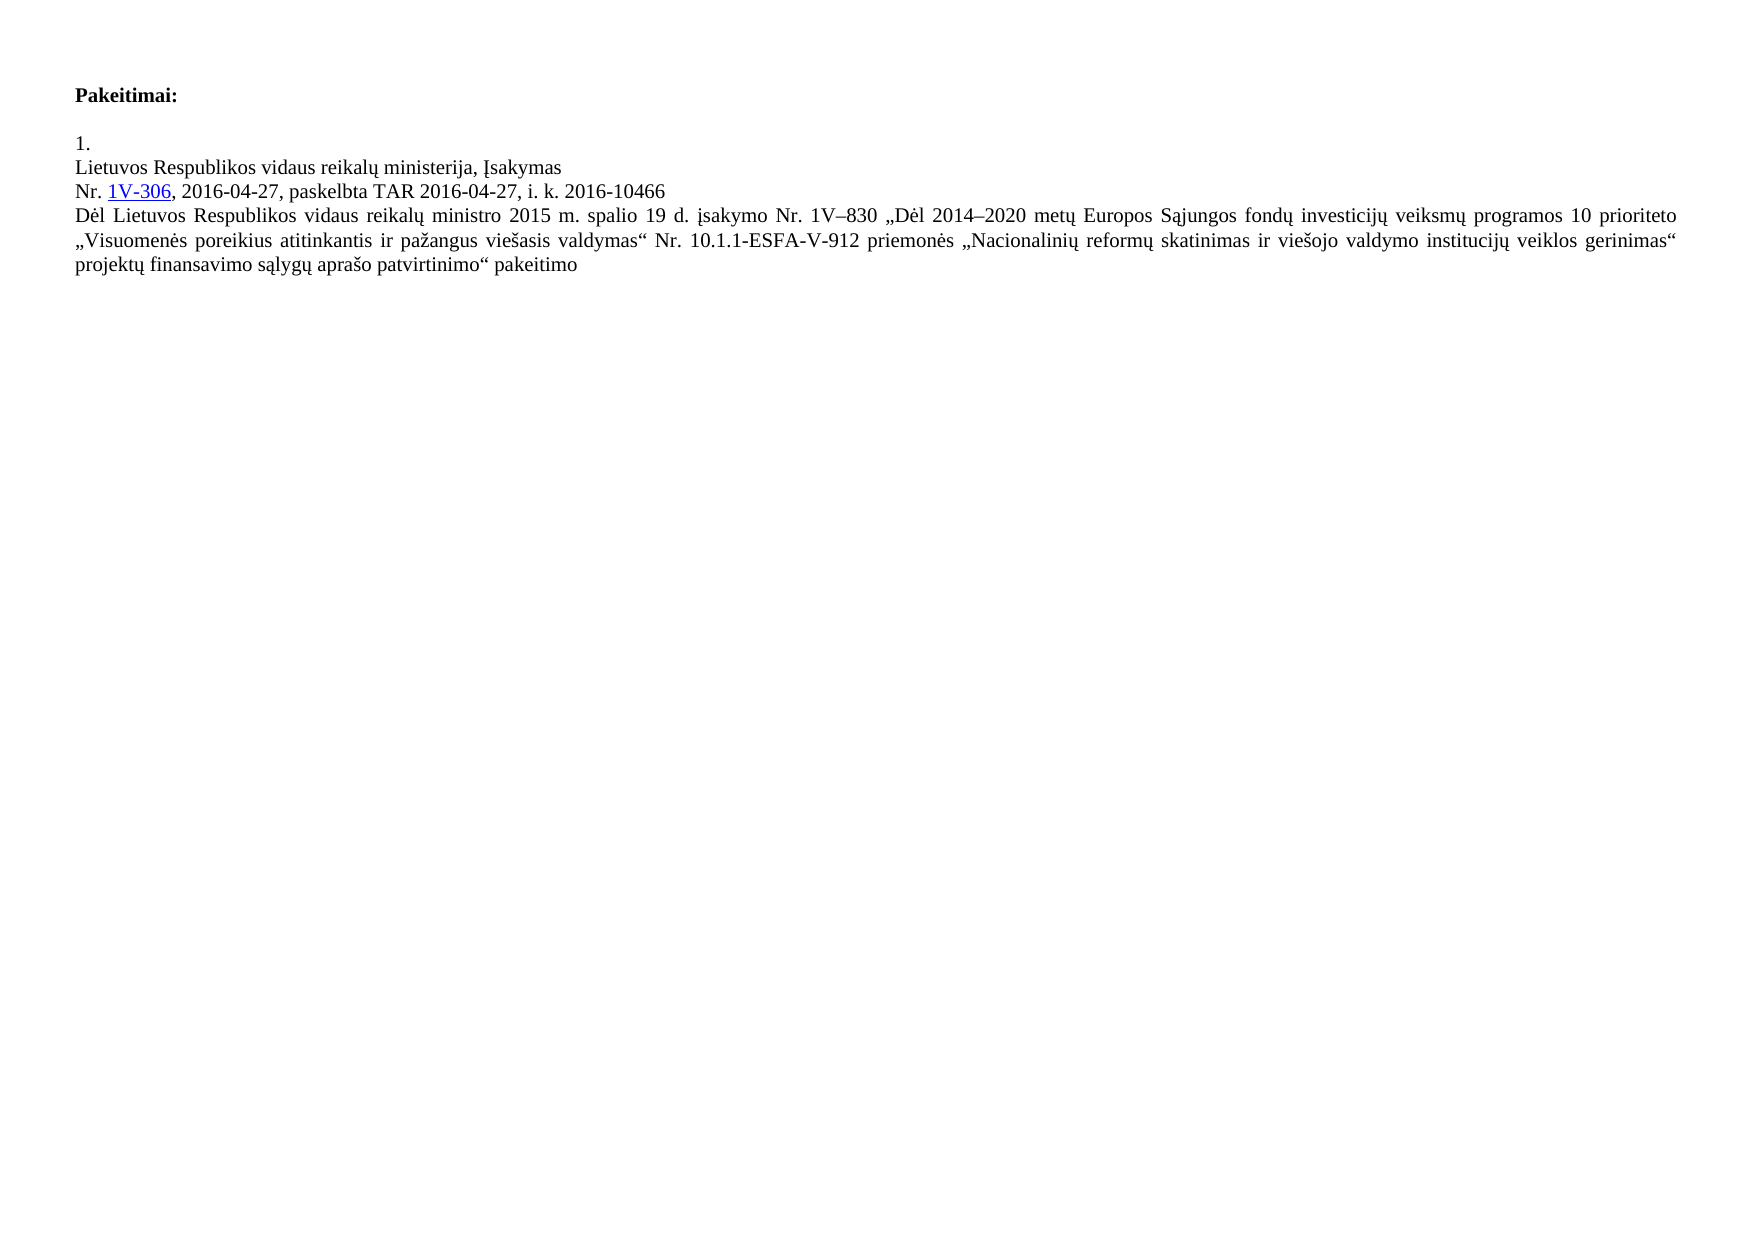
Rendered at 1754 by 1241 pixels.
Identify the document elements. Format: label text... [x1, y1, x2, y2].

text Nr. 1V-306, 2016-04-27, paskelbta TAR 2016-04-27, i. k. 2016-10466 [75, 179, 1679, 203]
text Lietuvos Respublikos vidaus reikalų ministerija, Įsakymas [75, 155, 1679, 179]
text Dėl Lietuvos Respublikos vidaus reikalų ministro 2015 m. spalio 19 d. įsakymo Nr. 1V–830 „Dėl 2014–2020 metų Europos Sąjungos fondų investicijų veiksmų programos 10 prioriteto „Visuomenės poreikius atitinkantis ir pažangus viešasis valdymas“ Nr. 10.1.1-ESFA-V-912 priemonės „Nacionalinių reformų skatinimas ir viešojo valdymo institucijų veiklos gerinimas“ projektų finansavimo sąlygų aprašo patvirtinimo“ pakeitimo [75, 203, 1679, 276]
text Pakeitimai: [75, 83, 1679, 107]
text 1. [75, 131, 1679, 155]
